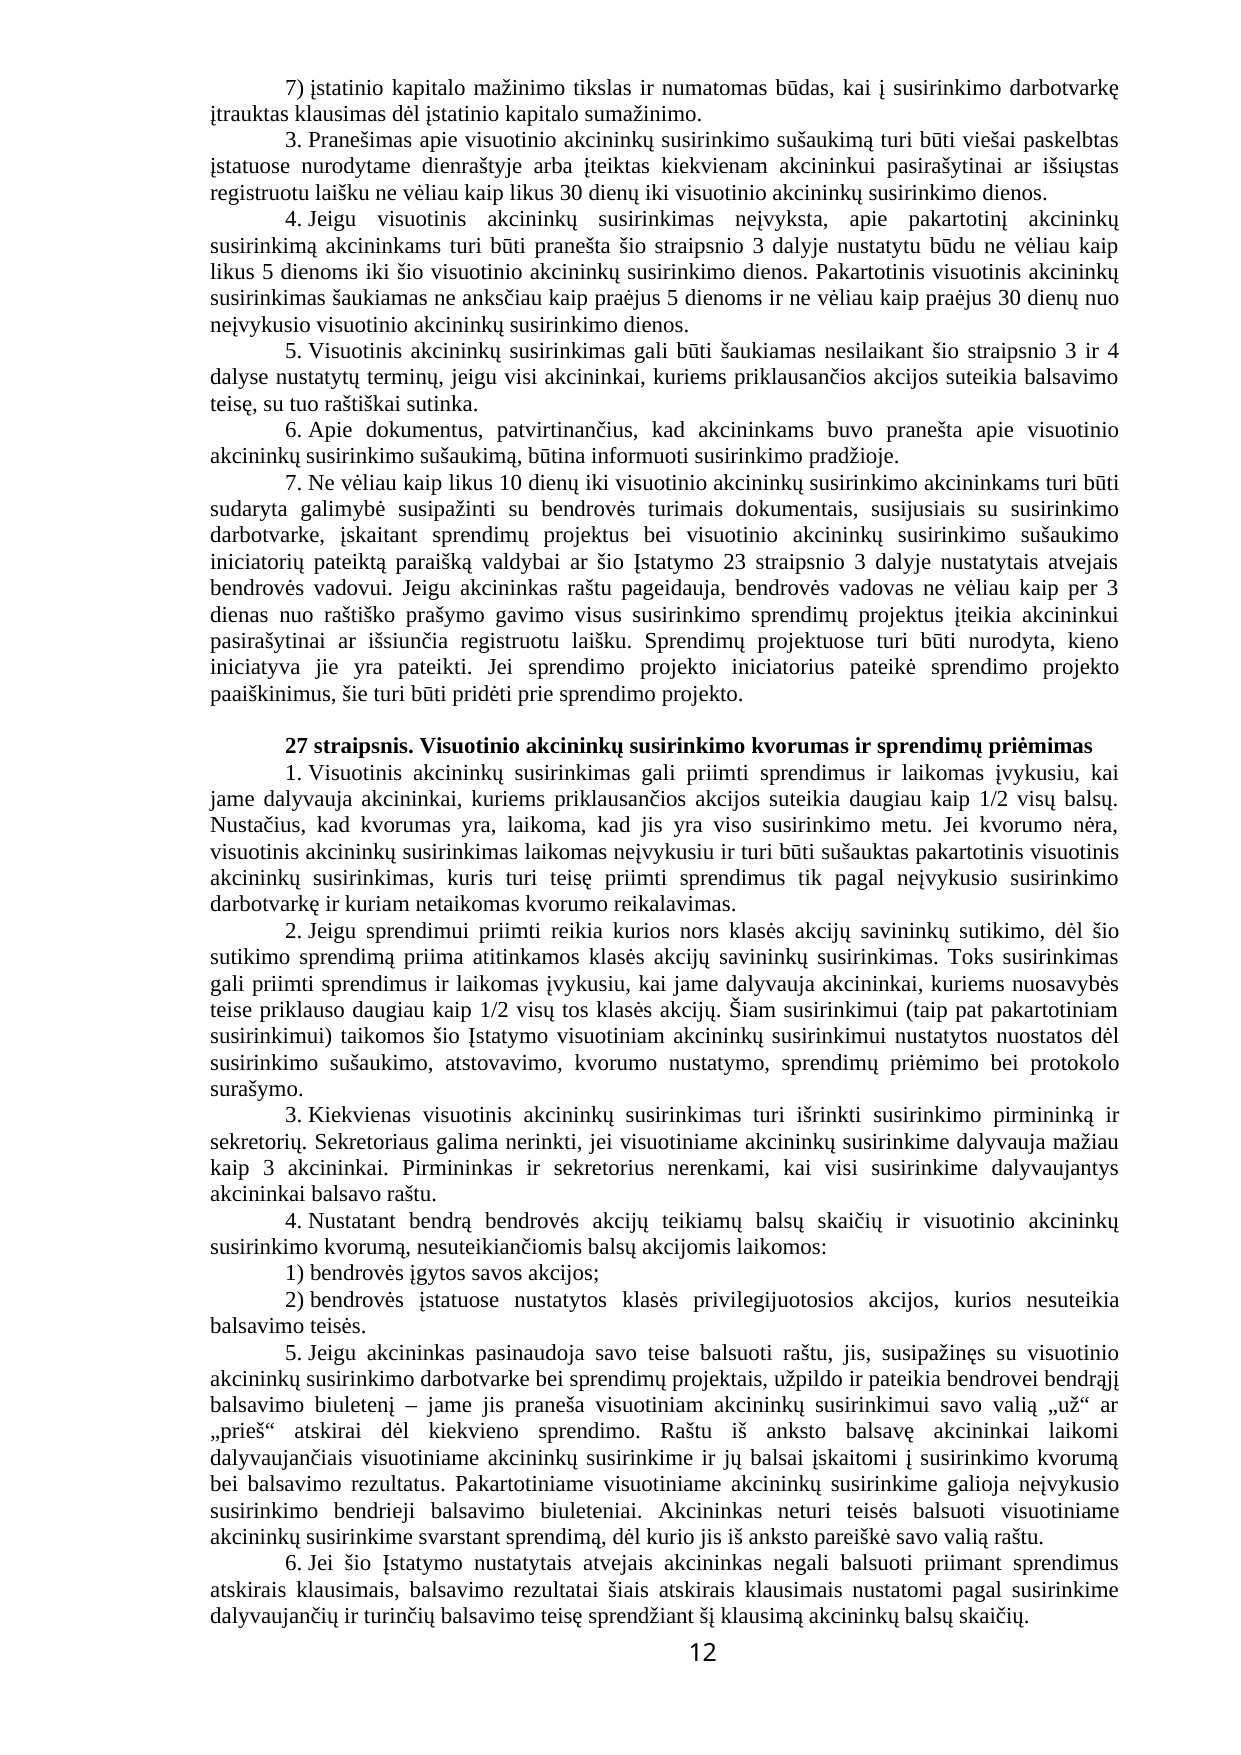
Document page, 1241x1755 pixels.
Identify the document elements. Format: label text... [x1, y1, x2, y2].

text 27 straipsnis. Visuotinio akcininkų susirinkimo kvorumas ir sprendimų priėmimas [285, 732, 1120, 759]
text 1. Visuotinis akcininkų susirinkimas gali priimti sprendimus ir laikomas įvykusiu, kai jame dalyvauja akcininkai, kuriems priklausančios akcijos suteikia daugiau kaip 1/2 visų balsų. Nustačius, kad kvorumas yra, laikoma, kad jis yra viso susirinkimo metu. Jei kvorumo nėra, visuotinis akcininkų susirinkimas laikomas neįvykusiu ir turi būti sušauktas pakartotinis visuotinis akcininkų susirinkimas, kuris turi teisę priimti sprendimus tik pagal neįvykusio susirinkimo darbotvarkę ir kuriam netaikomas kvorumo reikalavimas. [210, 759, 1120, 917]
text 7. Ne vėliau kaip likus 10 dienų iki visuotinio akcininkų susirinkimo akcininkams turi būti sudaryta galimybė susipažinti su bendrovės turimais dokumentais, susijusiais su susirinkimo darbotvarke, įskaitant sprendimų projektus bei visuotinio akcininkų susirinkimo sušaukimo iniciatorių pateiktą paraišką valdybai ar šio Įstatymo 23 straipsnio 3 dalyje nustatytais atvejais bendrovės vadovui. Jeigu akcininkas raštu pageidauja, bendrovės vadovas ne vėliau kaip per 3 dienas nuo raštiško prašymo gavimo visus susirinkimo sprendimų projektus įteikia akcininkui pasirašytinai ar išsiunčia registruotu laišku. Sprendimų projektuose turi būti nurodyta, kieno iniciatyva jie yra pateikti. Jei sprendimo projekto iniciatorius pateikė sprendimo projekto paaiškinimus, šie turi būti pridėti prie sprendimo projekto. [210, 469, 1120, 706]
text 1) bendrovės įgytos savos akcijos; [210, 1259, 1120, 1286]
text 5. Visuotinis akcininkų susirinkimas gali būti šaukiamas nesilaikant šio straipsnio 3 ir 4 dalyse nustatytų terminų, jeigu visi akcininkai, kuriems priklausančios akcijos suteikia balsavimo teisę, su tuo raštiškai sutinka. [210, 337, 1120, 416]
text 4. Nustatant bendrą bendrovės akcijų teikiamų balsų skaičių ir visuotinio akcininkų susirinkimo kvorumą, nesuteikiančiomis balsų akcijomis laikomos: [210, 1207, 1120, 1259]
text 2) bendrovės įstatuose nustatytos klasės privilegijuotosios akcijos, kurios nesuteikia balsavimo teisės. [210, 1286, 1120, 1338]
text 5. Jeigu akcininkas pasinaudoja savo teise balsuoti raštu, jis, susipažinęs su visuotinio akcininkų susirinkimo darbotvarke bei sprendimų projektais, užpildo ir pateikia bendrovei bendrąjį balsavimo biuletenį – jame jis praneša visuotiniam akcininkų susirinkimui savo valią „už“ ar „prieš“ atskirai dėl kiekvieno sprendimo. Raštu iš anksto balsavę akcininkai laikomi dalyvaujančiais visuotiniame akcininkų susirinkime ir jų balsai įskaitomi į susirinkimo kvorumą bei balsavimo rezultatus. Pakartotiniame visuotiniame akcininkų susirinkime galioja neįvykusio susirinkimo bendrieji balsavimo biuleteniai. Akcininkas neturi teisės balsuoti visuotiniame akcininkų susirinkime svarstant sprendimą, dėl kurio jis iš anksto pareiškė savo valią raštu. [210, 1338, 1120, 1549]
text 7) įstatinio kapitalo mažinimo tikslas ir numatomas būdas, kai į susirinkimo darbotvarkę įtrauktas klausimas dėl įstatinio kapitalo sumažinimo. [210, 73, 1120, 126]
text 2. Jeigu sprendimui priimti reikia kurios nors klasės akcijų savininkų sutikimo, dėl šio sutikimo sprendimą priima atitinkamos klasės akcijų savininkų susirinkimas. Toks susirinkimas gali priimti sprendimus ir laikomas įvykusiu, kai jame dalyvauja akcininkai, kuriems nuosavybės teise priklauso daugiau kaip 1/2 visų tos klasės akcijų. Šiam susirinkimui (taip pat pakartotiniam susirinkimui) taikomos šio Įstatymo visuotiniam akcininkų susirinkimui nustatytos nuostatos dėl susirinkimo sušaukimo, atstovavimo, kvorumo nustatymo, sprendimų priėmimo bei protokolo surašymo. [210, 917, 1120, 1101]
text 6. Apie dokumentus, patvirtinančius, kad akcininkams buvo pranešta apie visuotinio akcininkų susirinkimo sušaukimą, būtina informuoti susirinkimo pradžioje. [210, 416, 1120, 469]
text 3. Pranešimas apie visuotinio akcininkų susirinkimo sušaukimą turi būti viešai paskelbtas įstatuose nurodytame dienraštyje arba įteiktas kiekvienam akcininkui pasirašytinai ar išsiųstas registruotu laišku ne vėliau kaip likus 30 dienų iki visuotinio akcininkų susirinkimo dienos. [210, 126, 1120, 205]
text 3. Kiekvienas visuotinis akcininkų susirinkimas turi išrinkti susirinkimo pirmininką ir sekretorių. Sekretoriaus galima nerinkti, jei visuotiniame akcininkų susirinkime dalyvauja mažiau kaip 3 akcininkai. Pirmininkas ir sekretorius nerenkami, kai visi susirinkime dalyvaujantys akcininkai balsavo raštu. [210, 1101, 1120, 1207]
text 4. Jeigu visuotinis akcininkų susirinkimas neįvyksta, apie pakartotinį akcininkų susirinkimą akcininkams turi būti pranešta šio straipsnio 3 dalyje nustatytu būdu ne vėliau kaip likus 5 dienoms iki šio visuotinio akcininkų susirinkimo dienos. Pakartotinis visuotinis akcininkų susirinkimas šaukiamas ne anksčiau kaip praėjus 5 dienoms ir ne vėliau kaip praėjus 30 dienų nuo neįvykusio visuotinio akcininkų susirinkimo dienos. [210, 205, 1120, 337]
text 6. Jei šio Įstatymo nustatytais atvejais akcininkas negali balsuoti priimant sprendimus atskirais klausimais, balsavimo rezultatai šiais atskirais klausimais nustatomi pagal susirinkime dalyvaujančių ir turinčių balsavimo teisę sprendžiant šį klausimą akcininkų balsų skaičių. [210, 1549, 1120, 1628]
